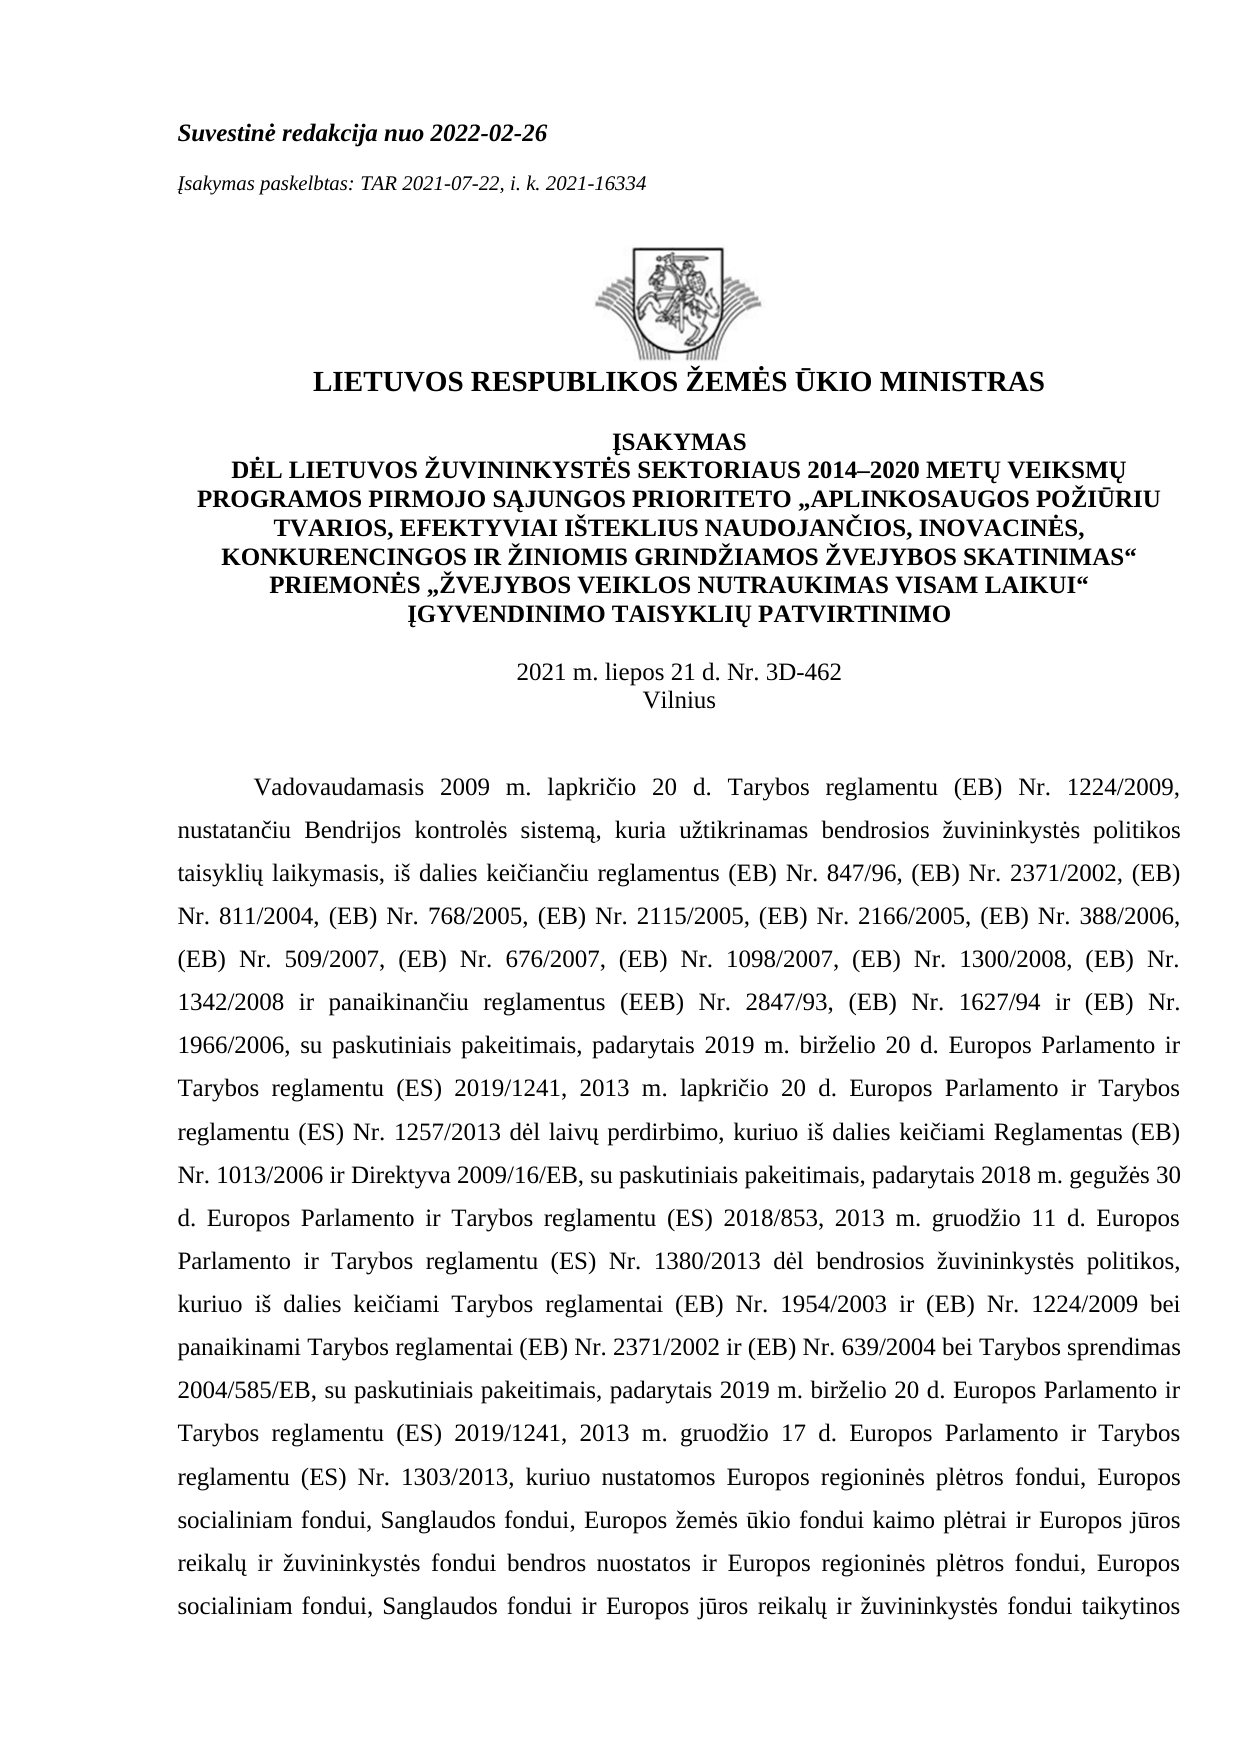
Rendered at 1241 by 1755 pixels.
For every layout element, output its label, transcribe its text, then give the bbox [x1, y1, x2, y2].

text ĮSAKYMAS [177, 427, 1181, 455]
text DĖL LIETUVOS ŽUVININKYSTĖS SEKTORIAUS 2014–2020 METŲ VEIKSMŲ PROGRAMOS PIRMOJO SĄJUNGOS PRIORITETO „APLINKOSAUGOS POŽIŪRIU TVARIOS, EFEKTYVIAI IŠTEKLIUS NAUDOJANČIOS, INOVACINĖS, KONKURENCINGOS IR ŽINIOMIS GRINDŽIAMOS ŽVEJYBOS SKATINIMAS“ PRIEMONĖS „ŽVEJYBOS VEIKLOS NUTRAUKIMAS VISAM LAIKUI“ ĮGYVENDINIMO TAISYKLIŲ PATVIRTINIMO [177, 455, 1181, 628]
text Įsakymas paskelbtas: TAR 2021-07-22, i. k. 2021-16334 [177, 171, 1181, 195]
text Vilnius [177, 685, 1181, 714]
text 2021 m. liepos 21 d. Nr. 3D-462 [177, 657, 1181, 685]
text Vadovaudamasis 2009 m. lapkričio 20 d. Tarybos reglamentu (EB) Nr. 1224/2009, nustatančiu Bendrijos kontrolės sistemą, kuria užtikrinamas bendrosios žuvininkystės politikos taisyklių laikymasis, iš dalies keičiančiu reglamentus (EB) Nr. 847/96, (EB) Nr. 2371/2002, (EB) Nr. 811/2004, (EB) Nr. 768/2005, (EB) Nr. 2115/2005, (EB) Nr. 2166/2005, (EB) Nr. 388/2006, (EB) Nr. 509/2007, (EB) Nr. 676/2007, (EB) Nr. 1098/2007, (EB) Nr. 1300/2008, (EB) Nr. 1342/2008 ir panaikinančiu reglamentus (EEB) Nr. 2847/93, (EB) Nr. 1627/94 ir (EB) Nr. 1966/2006, su paskutiniais pakeitimais, padarytais 2019 m. birželio 20 d. Europos Parlamento ir Tarybos reglamentu (ES) 2019/1241, 2013 m. lapkričio 20 d. Europos Parlamento ir Tarybos reglamentu (ES) Nr. 1257/2013 dėl laivų perdirbimo, kuriuo iš dalies keičiami Reglamentas (EB) Nr. 1013/2006 ir Direktyva 2009/16/EB, su paskutiniais pakeitimais, padarytais 2018 m. gegužės 30 d. Europos Parlamento ir Tarybos reglamentu (ES) 2018/853, 2013 m. gruodžio 11 d. Europos Parlamento ir Tarybos reglamentu (ES) Nr. 1380/2013 dėl bendrosios žuvininkystės politikos, kuriuo iš dalies keičiami Tarybos reglamentai (EB) Nr. 1954/2003 ir (EB) Nr. 1224/2009 bei panaikinami Tarybos reglamentai (EB) Nr. 2371/2002 ir (EB) Nr. 639/2004 bei Tarybos sprendimas 2004/585/EB, su paskutiniais pakeitimais, padarytais 2019 m. birželio 20 d. Europos Parlamento ir Tarybos reglamentu (ES) 2019/1241, 2013 m. gruodžio 17 d. Europos Parlamento ir Tarybos reglamentu (ES) Nr. 1303/2013, kuriuo nustatomos Europos regioninės plėtros fondui, Europos socialiniam fondui, Sanglaudos fondui, Europos žemės ūkio fondui kaimo plėtrai ir Europos jūros reikalų ir žuvininkystės fondui bendros nuostatos ir Europos regioninės plėtros fondui, Europos socialiniam fondui, Sanglaudos fondui ir Europos jūros reikalų ir žuvininkystės fondui taikytinos [177, 772, 1181, 1620]
text Suvestinė redakcija nuo 2022-02-26 [177, 118, 1181, 147]
text LIETUVOS RESPUBLIKOS ŽEMĖS ŪKIO MINISTRAS [177, 364, 1181, 398]
